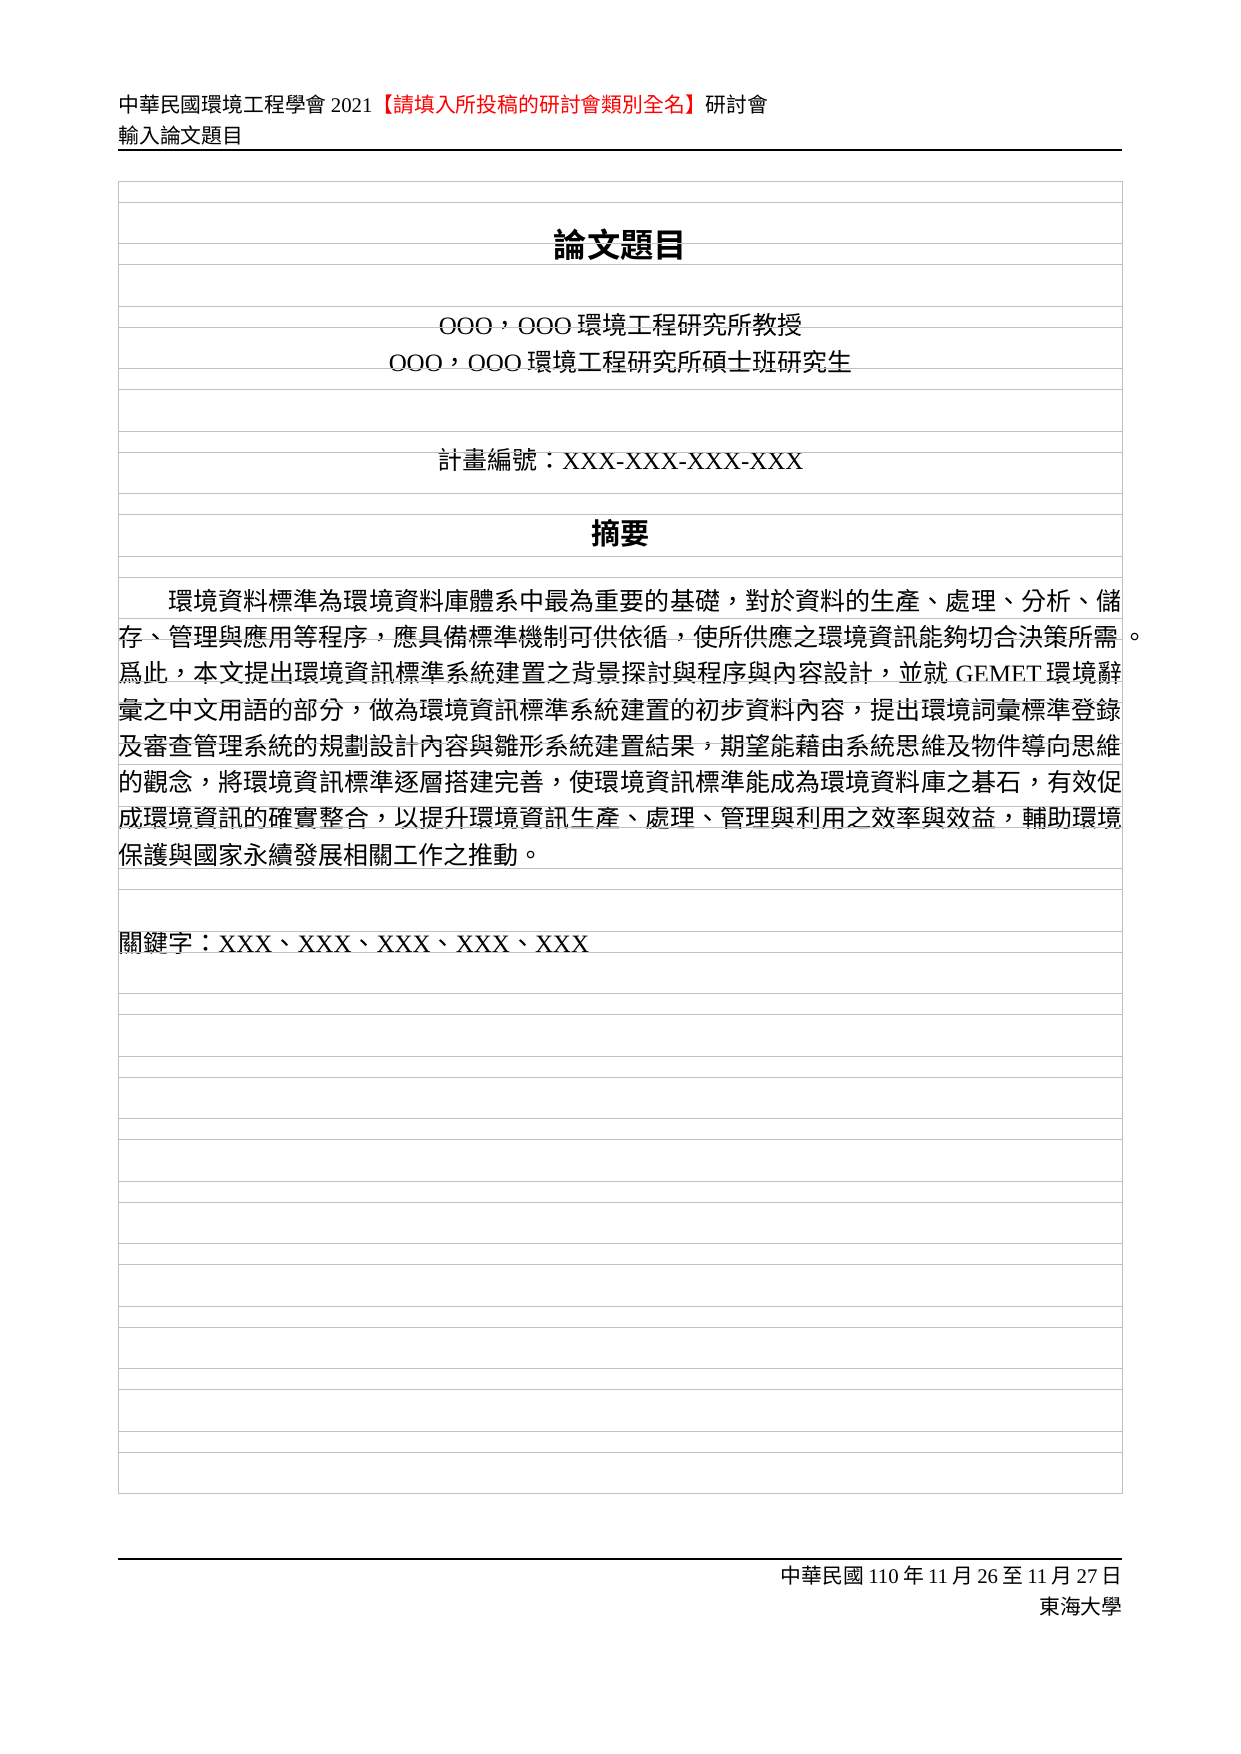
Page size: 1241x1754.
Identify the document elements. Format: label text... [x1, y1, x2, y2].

text 關鍵字：XXX、XXX、XXX、XXX、XXX [119, 953, 1122, 963]
text 環境資料標準為環境資料庫體系中最為重要的基礎，對於資料的生產、處理、分析、儲存、管理與應用等程序，應具備標準機制可供依循，使所供應之環境資訊能夠切合決策所需。爲此，本文提出環境資訊標準系統建置之背景探討與程序與內容設計，並就GEMET環境辭彙之中文用語的部分，做為環境資訊標準系統建置的初步資料內容，提出環境詞彙標準登錄及審查管理系統的規劃設計內容與雛形系統建置結果，期望能藉由系統思維及物件導向思維的觀念，將環境資訊標準逐層搭建完善，使環境資訊標準能成為環境資料庫之碁石，有效促成環境資訊的確實整合，以提升環境資訊生產、處理、管理與利用之效率與效益，輔助環境保護與國家永續發展相關工作之推動。 [119, 703, 1122, 743]
text [119, 510, 1122, 514]
text 論文題目 [119, 244, 1122, 264]
text 關鍵字：XXX、XXX、XXX、XXX、XXX [119, 900, 1122, 931]
text OOO，OOO環境工程研究所教授 [119, 328, 1122, 342]
text OOO，OOO環境工程研究所碩士班研究生 [119, 369, 1122, 378]
text 關鍵字：XXX、XXX、XXX、XXX、XXX [155, 932, 1122, 952]
text 環境資料標準為環境資料庫體系中最為重要的基礎，對於資料的生產、處理、分析、儲存、管理與應用等程序，應具備標準機制可供依循，使所供應之環境資訊能夠切合決策所需。爲此，本文提出環境資訊標準系統建置之背景探討與程序與內容設計，並就GEMET環境辭彙之中文用語的部分，做為環境資訊標準系統建置的初步資料內容，提出環境詞彙標準登錄及審查管理系統的規劃設計內容與雛形系統建置結果，期望能藉由系統思維及物件導向思維的觀念，將環境資訊標準逐層搭建完善，使環境資訊標準能成為環境資料庫之碁石，有效促成環境資訊的確實整合，以提升環境資訊生產、處理、管理與利用之效率與效益，輔助環境保護與國家永續發展相關工作之推動。 [119, 682, 1122, 702]
text 環境資料標準為環境資料庫體系中最為重要的基礎，對於資料的生產、處理、分析、儲存、管理與應用等程序，應具備標準機制可供依循，使所供應之環境資訊能夠切合決策所需。爲此，本文提出環境資訊標準系統建置之背景探討與程序與內容設計，並就GEMET環境辭彙之中文用語的部分，做為環境資訊標準系統建置的初步資料內容，提出環境詞彙標準登錄及審查管理系統的規劃設計內容與雛形系統建置結果，期望能藉由系統思維及物件導向思維的觀念，將環境資訊標準逐層搭建完善，使環境資訊標準能成為環境資料庫之碁石，有效促成環境資訊的確實整合，以提升環境資訊生產、處理、管理與利用之效率與效益，輔助環境保護與國家永續發展相關工作之推動。 [119, 619, 1122, 639]
text OOO，OOO環境工程研究所碩士班研究生 [119, 342, 1122, 368]
text [119, 441, 1122, 452]
text 摘要 [119, 515, 1122, 553]
text 環境資料標準為環境資料庫體系中最為重要的基礎，對於資料的生產、處理、分析、儲存、管理與應用等程序，應具備標準機制可供依循，使所供應之環境資訊能夠切合決策所需。爲此，本文提出環境資訊標準系統建置之背景探討與程序與內容設計，並就GEMET環境辭彙之中文用語的部分，做為環境資訊標準系統建置的初步資料內容，提出環境詞彙標準登錄及審查管理系統的規劃設計內容與雛形系統建置結果，期望能藉由系統思維及物件導向思維的觀念，將環境資訊標準逐層搭建完善，使環境資訊標準能成為環境資料庫之碁石，有效促成環境資訊的確實整合，以提升環境資訊生產、處理、管理與利用之效率與效益，輔助環境保護與國家永續發展相關工作之推動。 [119, 581, 1122, 618]
text 計畫編號：XXX-XXX-XXX-XXX [119, 453, 1122, 477]
text 環境資料標準為環境資料庫體系中最為重要的基礎，對於資料的生產、處理、分析、儲存、管理與應用等程序，應具備標準機制可供依循，使所供應之環境資訊能夠切合決策所需。爲此，本文提出環境資訊標準系統建置之背景探討與程序與內容設計，並就GEMET環境辭彙之中文用語的部分，做為環境資訊標準系統建置的初步資料內容，提出環境詞彙標準登錄及審查管理系統的規劃設計內容與雛形系統建置結果，期望能藉由系統思維及物件導向思維的觀念，將環境資訊標準逐層搭建完善，使環境資訊標準能成為環境資料庫之碁石，有效促成環境資訊的確實整合，以提升環境資訊生產、處理、管理與利用之效率與效益，輔助環境保護與國家永續發展相關工作之推動。 [119, 640, 1122, 681]
text OOO，OOO環境工程研究所教授 [119, 307, 1122, 327]
text 環境資料標準為環境資料庫體系中最為重要的基礎，對於資料的生產、處理、分析、儲存、管理與應用等程序，應具備標準機制可供依循，使所供應之環境資訊能夠切合決策所需。爲此，本文提出環境資訊標準系統建置之背景探討與程序與內容設計，並就GEMET環境辭彙之中文用語的部分，做為環境資訊標準系統建置的初步資料內容，提出環境詞彙標準登錄及審查管理系統的規劃設計內容與雛形系統建置結果，期望能藉由系統思維及物件導向思維的觀念，將環境資訊標準逐層搭建完善，使環境資訊標準能成為環境資料庫之碁石，有效促成環境資訊的確實整合，以提升環境資訊生產、處理、管理與利用之效率與效益，輔助環境保護與國家永續發展相關工作之推動。 [119, 828, 1122, 868]
text 論文題目 [631, 244, 640, 256]
text 環境資料標準為環境資料庫體系中最為重要的基礎，對於資料的生產、處理、分析、儲存、管理與應用等程序，應具備標準機制可供依循，使所供應之環境資訊能夠切合決策所需。爲此，本文提出環境資訊標準系統建置之背景探討與程序與內容設計，並就GEMET環境辭彙之中文用語的部分，做為環境資訊標準系統建置的初步資料內容，提出環境詞彙標準登錄及審查管理系統的規劃設計內容與雛形系統建置結果，期望能藉由系統思維及物件導向思維的觀念，將環境資訊標準逐層搭建完善，使環境資訊標準能成為環境資料庫之碁石，有效促成環境資訊的確實整合，以提升環境資訊生產、處理、管理與利用之效率與效益，輔助環境保護與國家永續發展相關工作之推動。 [119, 765, 1122, 806]
text 論文題目 [119, 219, 1122, 243]
text 環境資料標準為環境資料庫體系中最為重要的基礎，對於資料的生產、處理、分析、儲存、管理與應用等程序，應具備標準機制可供依循，使所供應之環境資訊能夠切合決策所需。爲此，本文提出環境資訊標準系統建置之背景探討與程序與內容設計，並就GEMET環境辭彙之中文用語的部分，做為環境資訊標準系統建置的初步資料內容，提出環境詞彙標準登錄及審查管理系統的規劃設計內容與雛形系統建置結果，期望能藉由系統思維及物件導向思維的觀念，將環境資訊標準逐層搭建完善，使環境資訊標準能成為環境資料庫之碁石，有效促成環境資訊的確實整合，以提升環境資訊生產、處理、管理與利用之效率與效益，輔助環境保護與國家永續發展相關工作之推動。 [119, 744, 1122, 764]
